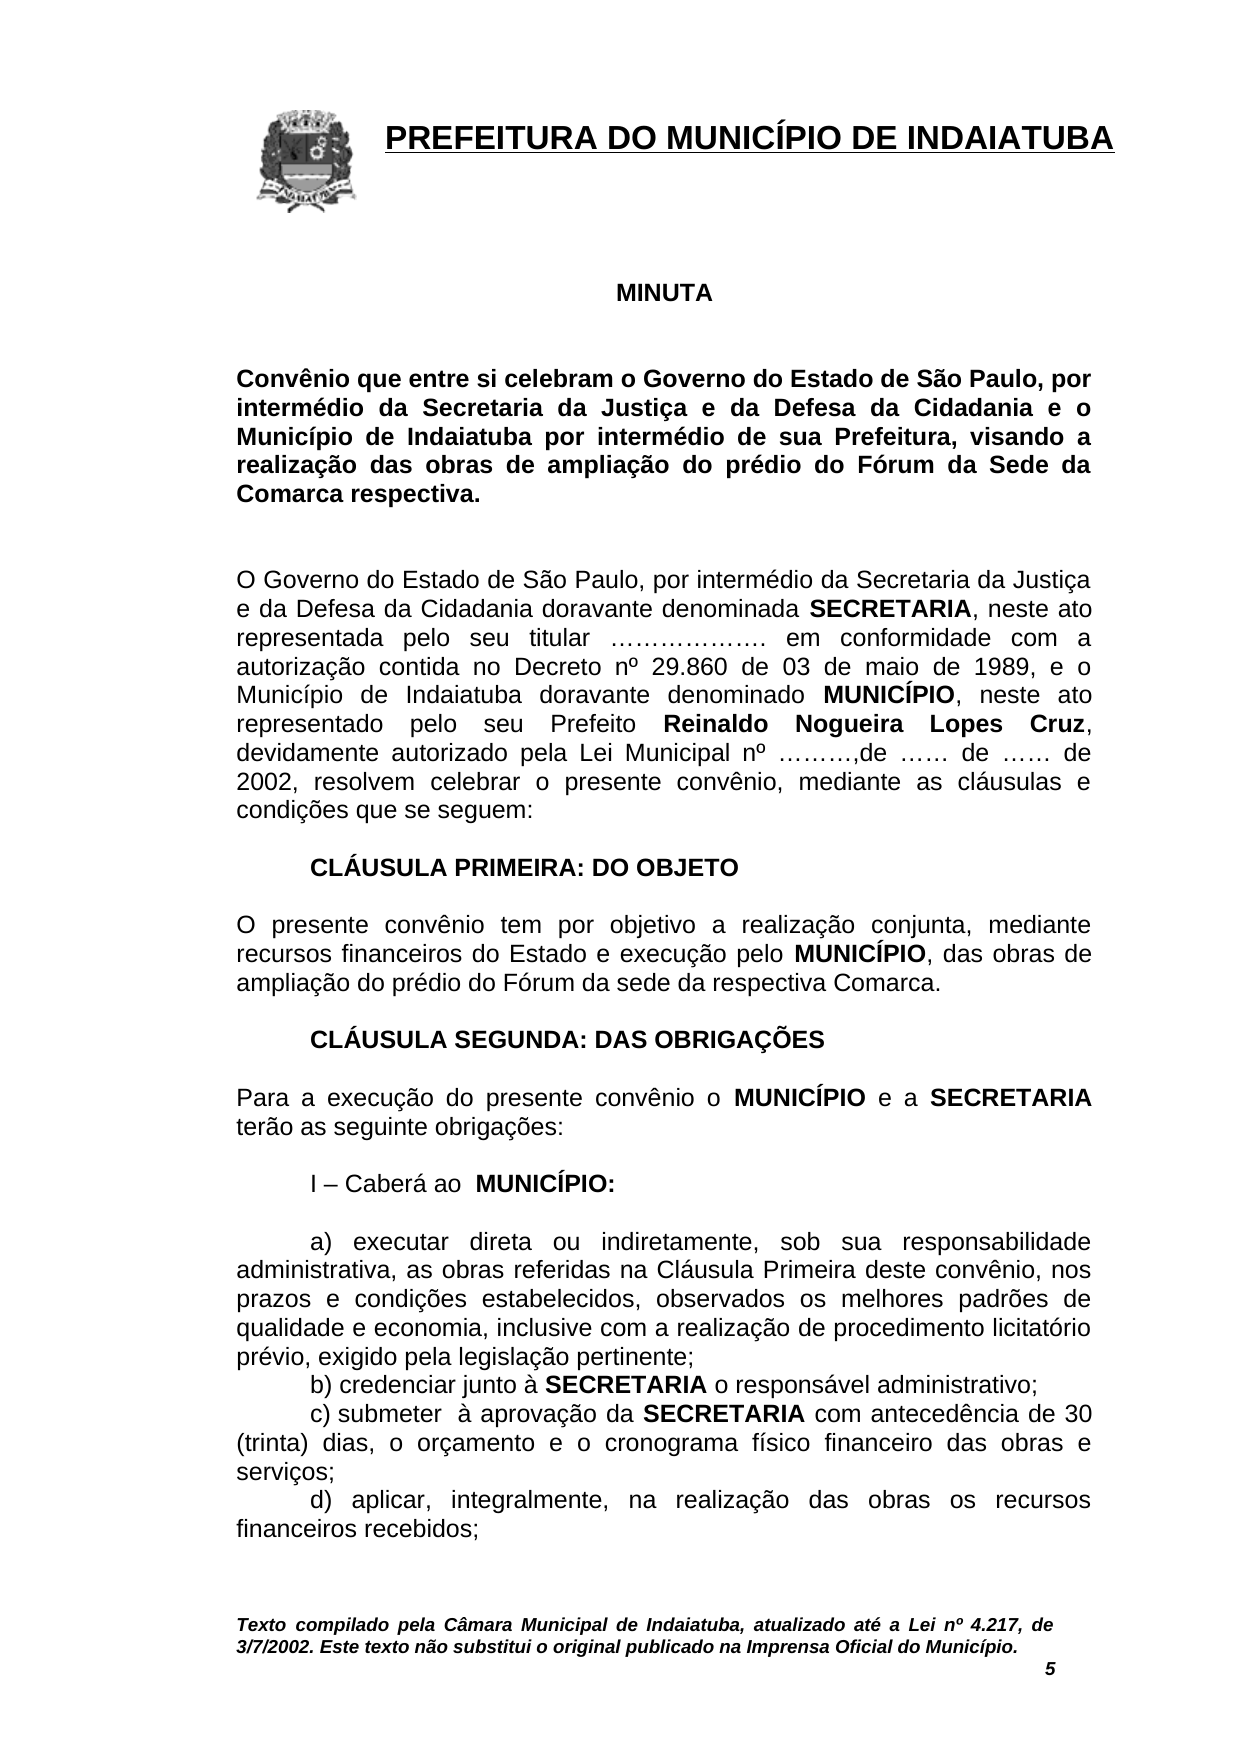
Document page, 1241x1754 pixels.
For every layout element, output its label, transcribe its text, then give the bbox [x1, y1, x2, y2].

text b) credenciar junto à SECRETARIA o responsável administrativo; [236, 1370, 1092, 1399]
text O Governo do Estado de São Paulo, por intermédio da Secretaria da Justiça e da Defesa da Cidadania doravante denominada SECRETARIA, neste ato representada pelo seu titular ………………. em conformidade com a autorização contida no Decreto nº 29.860 de 03 de maio de 1989, e o Município de Indaiatuba doravante denominado MUNICÍPIO, neste ato representado pelo seu Prefeito Reinaldo Nogueira Lopes Cruz, devidamente autorizado pela Lei Municipal nº ………,de …… de …… de 2002, resolvem celebrar o presente convênio, mediante as cláusulas e condições que se seguem: [236, 565, 1092, 824]
text I – Caberá ao MUNICÍPIO: [236, 1169, 1092, 1198]
text d) aplicar, integralmente, na realização das obras os recursos financeiros recebidos; [236, 1485, 1092, 1543]
text c) submeter à aprovação da SECRETARIA com antecedência de 30 (trinta) dias, o orçamento e o cronograma físico financeiro das obras e serviços; [236, 1399, 1092, 1485]
text O presente convênio tem por objetivo a realização conjunta, mediante recursos financeiros do Estado e execução pelo MUNICÍPIO, das obras de ampliação do prédio do Fórum da sede da respectiva Comarca. [236, 910, 1092, 997]
text CLÁUSULA SEGUNDA: DAS OBRIGAÇÕES [236, 1025, 1092, 1054]
text CLÁUSULA PRIMEIRA: DO OBJETO [236, 853, 1092, 882]
text Para a execução do presente convênio o MUNICÍPIO e a SECRETARIA terão as seguinte obrigações: [236, 1083, 1092, 1140]
text Convênio que entre si celebram o Governo do Estado de São Paulo, por intermédio da Secretaria da Justiça e da Defesa da Cidadania e o Município de Indaiatuba por intermédio de sua Prefeitura, visando a realização das obras de ampliação do prédio do Fórum da Sede da Comarca respectiva. [236, 364, 1092, 508]
text MINUTA [236, 278, 1092, 307]
text a) executar direta ou indiretamente, sob sua responsabilidade administrativa, as obras referidas na Cláusula Primeira deste convênio, nos prazos e condições estabelecidos, observados os melhores padrões de qualidade e economia, inclusive com a realização de procedimento licitatório prévio, exigido pela legislação pertinente; [236, 1227, 1092, 1370]
